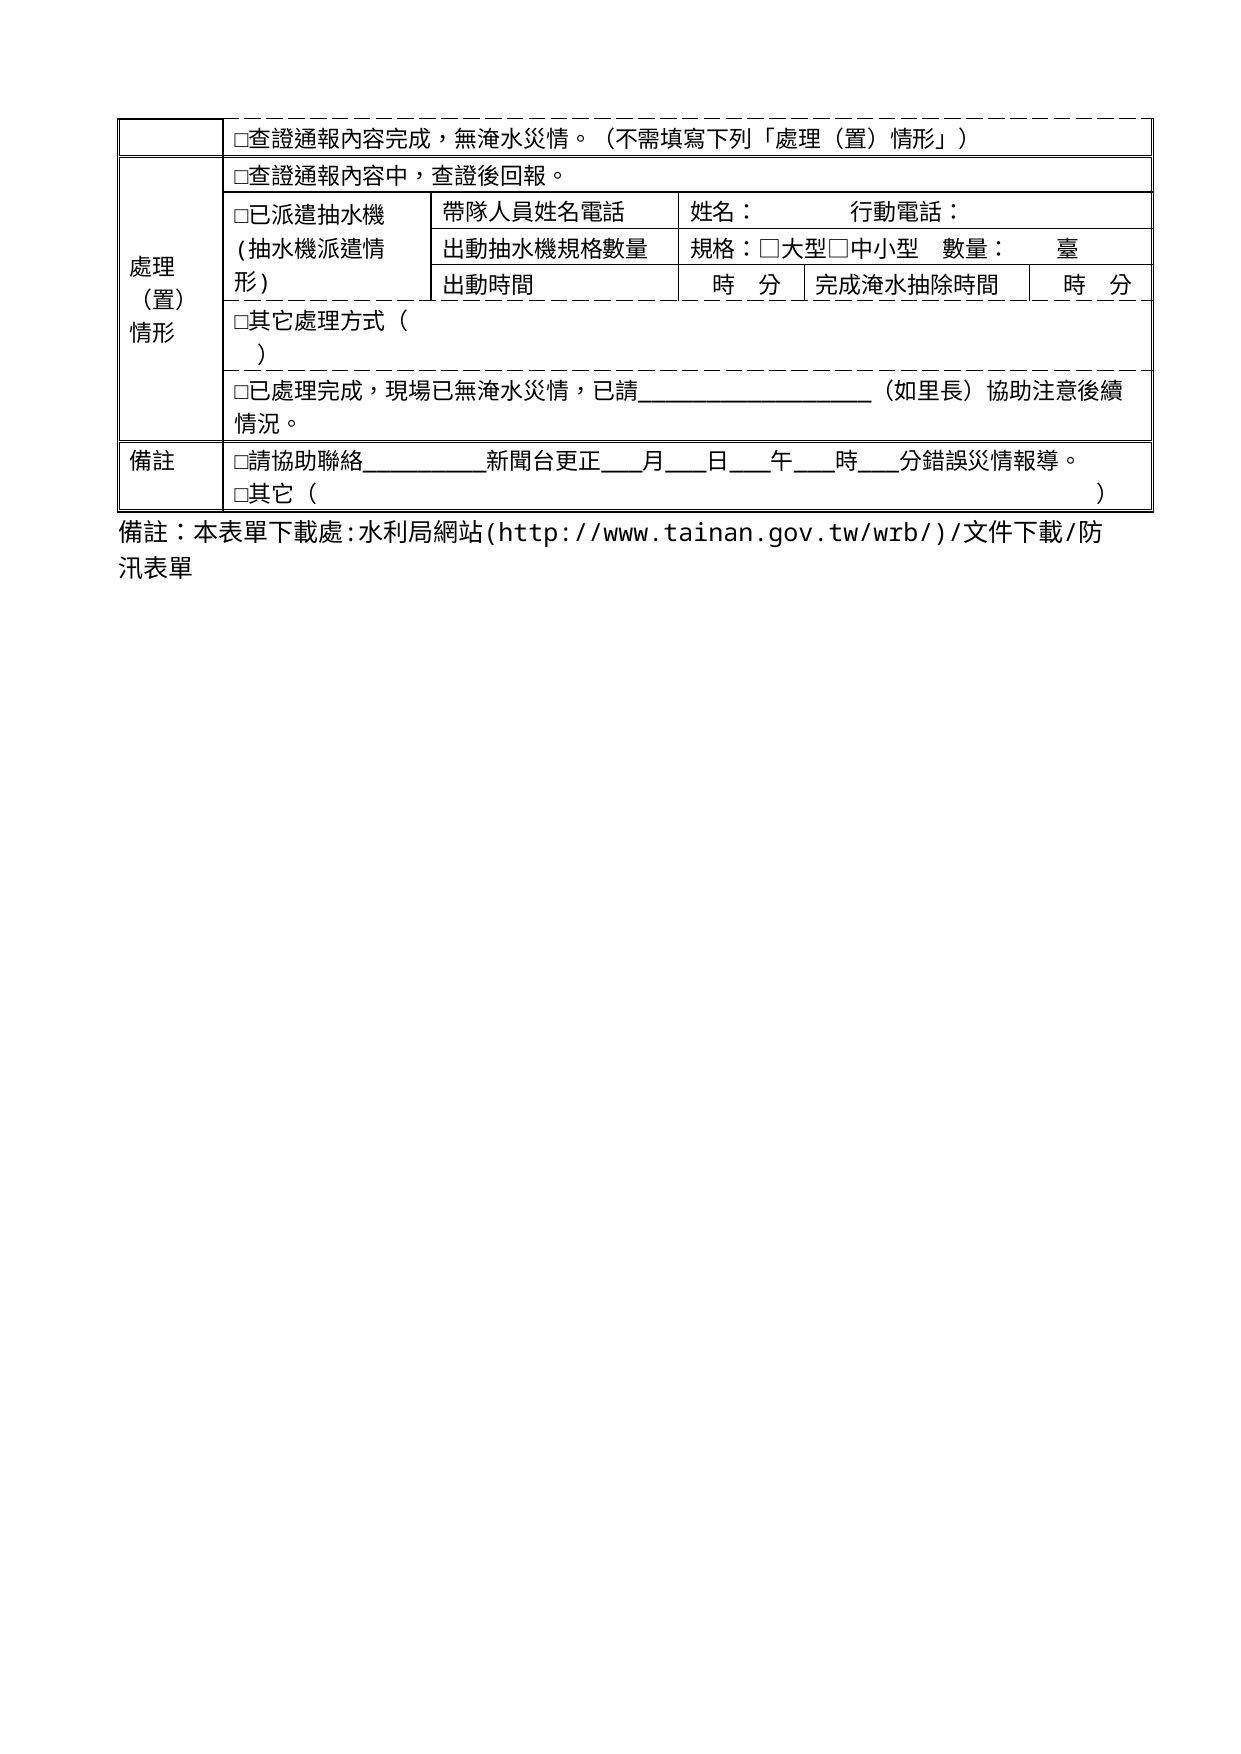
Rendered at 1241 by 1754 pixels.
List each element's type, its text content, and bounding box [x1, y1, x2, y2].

table_cell 處理（置）情形 [120, 158, 222, 439]
table_cell 時 分 [679, 265, 804, 300]
table_cell [120, 120, 222, 154]
table_cell □其它處理方式（ ） [224, 300, 1151, 370]
table_cell 出動抽水機規格數量 [432, 229, 678, 264]
table_cell □查證通報內容中，查證後回報。 [224, 158, 1151, 191]
table_cell 完成淹水抽除時間 [805, 265, 1029, 300]
table_cell □已處理完成，現場已無淹水災情，已請_________________（如里長）協助注意後續情況。 [224, 370, 1151, 439]
table_cell 出動時間 [432, 265, 678, 300]
table_cell 備註 [120, 443, 222, 509]
text 備註：本表單下載處:水利局網站(http://www.tainan.gov.tw/wrb/)/文件下載/防汛表單 [118, 513, 1122, 585]
table_cell □請協助聯絡_________新聞台更正___月___日___午___時___分錯誤災情報導。 □其它（ ） [224, 443, 1151, 509]
table_cell 時 分 [1030, 265, 1151, 300]
table_cell □已派遣抽水機 (抽水機派遣情形) [224, 193, 430, 300]
table_cell 規格：□大型□中小型 數量： 臺 [679, 229, 1151, 264]
table_cell 帶隊人員姓名電話 [432, 193, 678, 227]
table_cell □查證通報內容完成，無淹水災情。（不需填寫下列「處理（置）情形」） [224, 118, 1151, 154]
table_cell 姓名： 行動電話： [679, 193, 1151, 227]
